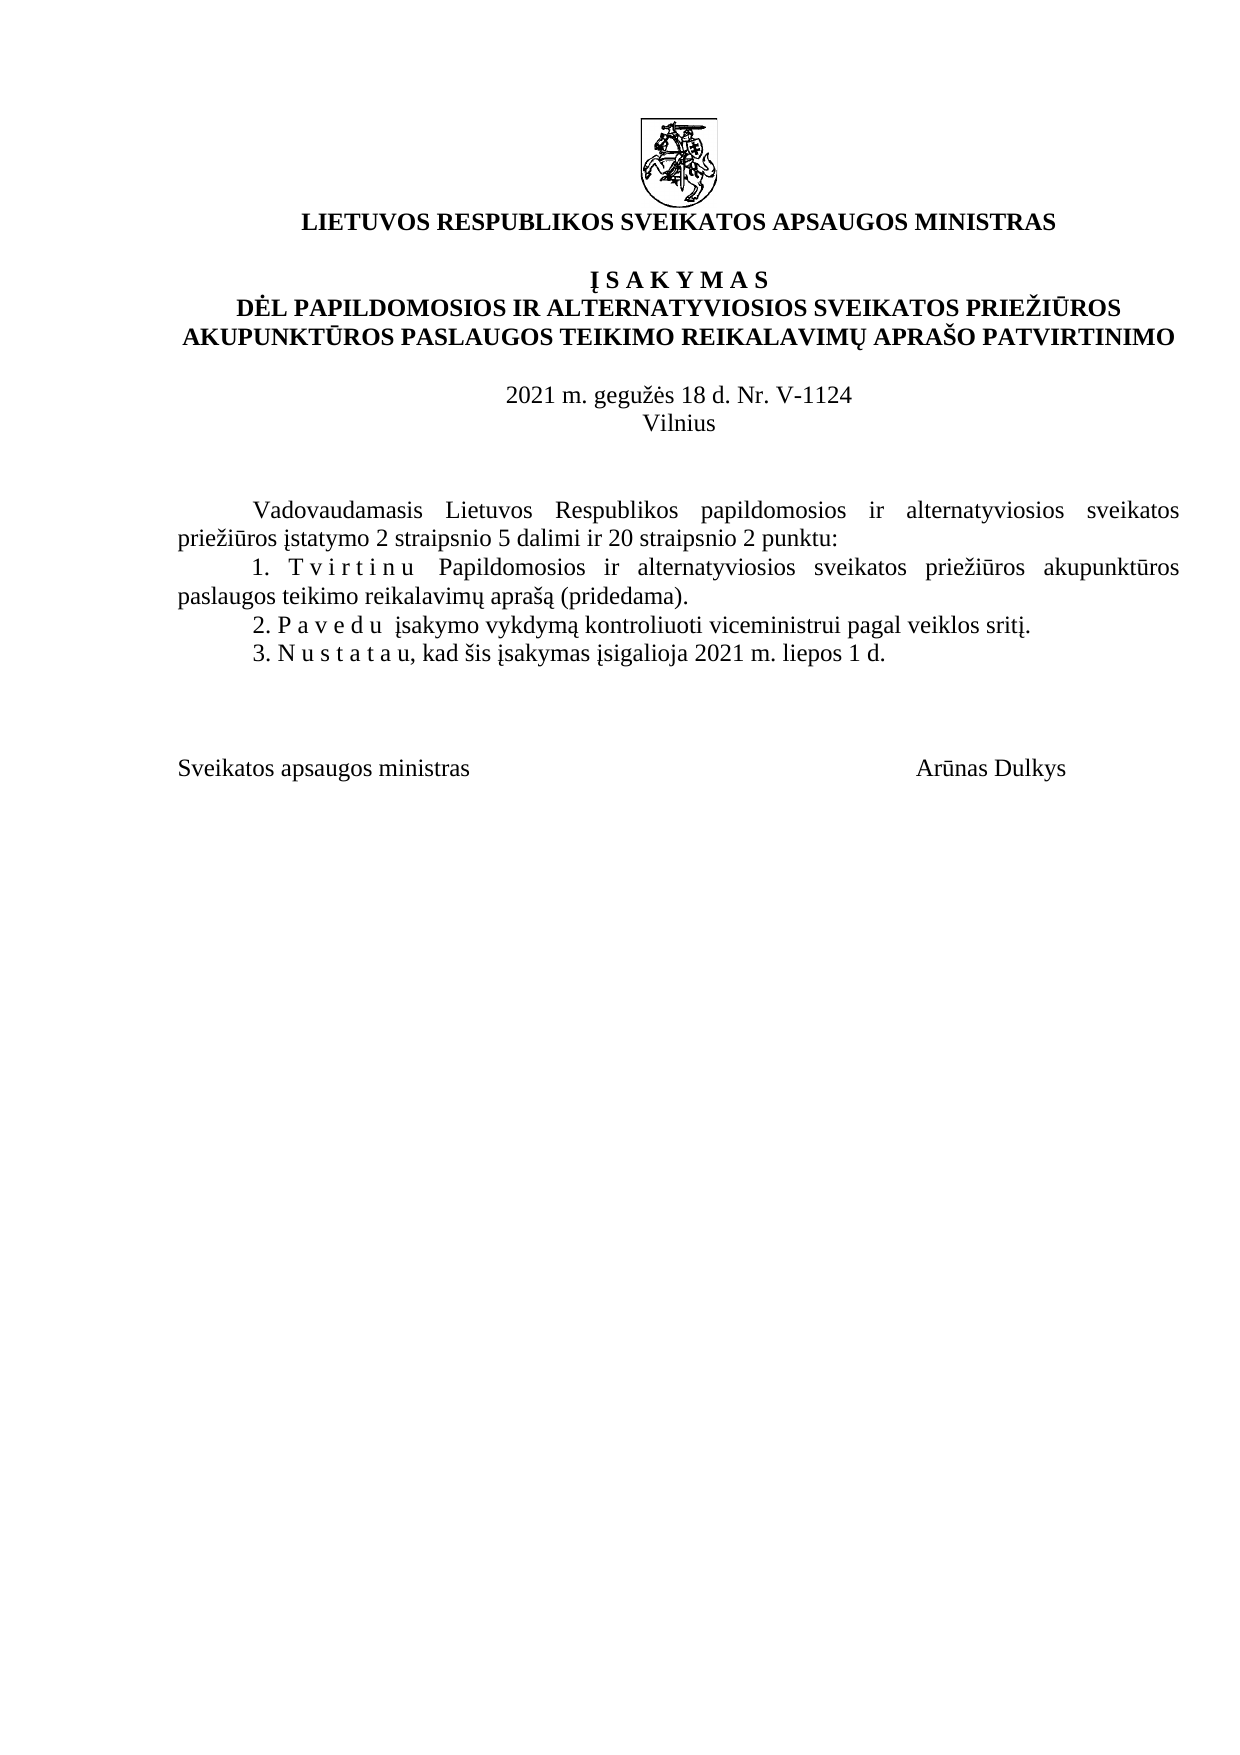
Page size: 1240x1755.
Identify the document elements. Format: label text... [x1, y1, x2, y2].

text Į S A K Y M A S [177, 265, 1181, 293]
text LIETUVOS RESPUBLIKOS SVEIKATOS APSAUGOS MINISTRAS [177, 207, 1181, 236]
text DĖL PAPILDOMOSIOS IR ALTERNATYVIOSIOS SVEIKATOS PRIEŽIŪROS AKUPUNKTŪROS PASLAUGOS TEIKIMO REIKALAVIMŲ APRAŠO PATVIRTINIMO [177, 293, 1181, 351]
text Vilnius [177, 408, 1181, 437]
text 2. Pavedu įsakymo vykdymą kontroliuoti viceministrui pagal veiklos sritį. [177, 610, 1181, 638]
text Sveikatos apsaugos ministras Arūnas Dulkys [177, 753, 1181, 782]
text 3. N u s t a t a u, kad šis įsakymas įsigalioja 2021 m. liepos 1 d. [177, 638, 1181, 667]
text 2021 m. gegužės 18 d. Nr. V-1124 [177, 380, 1181, 408]
text 1. Tvirtinu Papildomosios ir alternatyviosios sveikatos priežiūros akupunktūros paslaugos teikimo reikalavimų aprašą (pridedama). [177, 552, 1181, 610]
text Vadovaudamasis Lietuvos Respublikos papildomosios ir alternatyviosios sveikatos priežiūros įstatymo 2 straipsnio 5 dalimi ir 20 straipsnio 2 punktu: [177, 495, 1181, 552]
